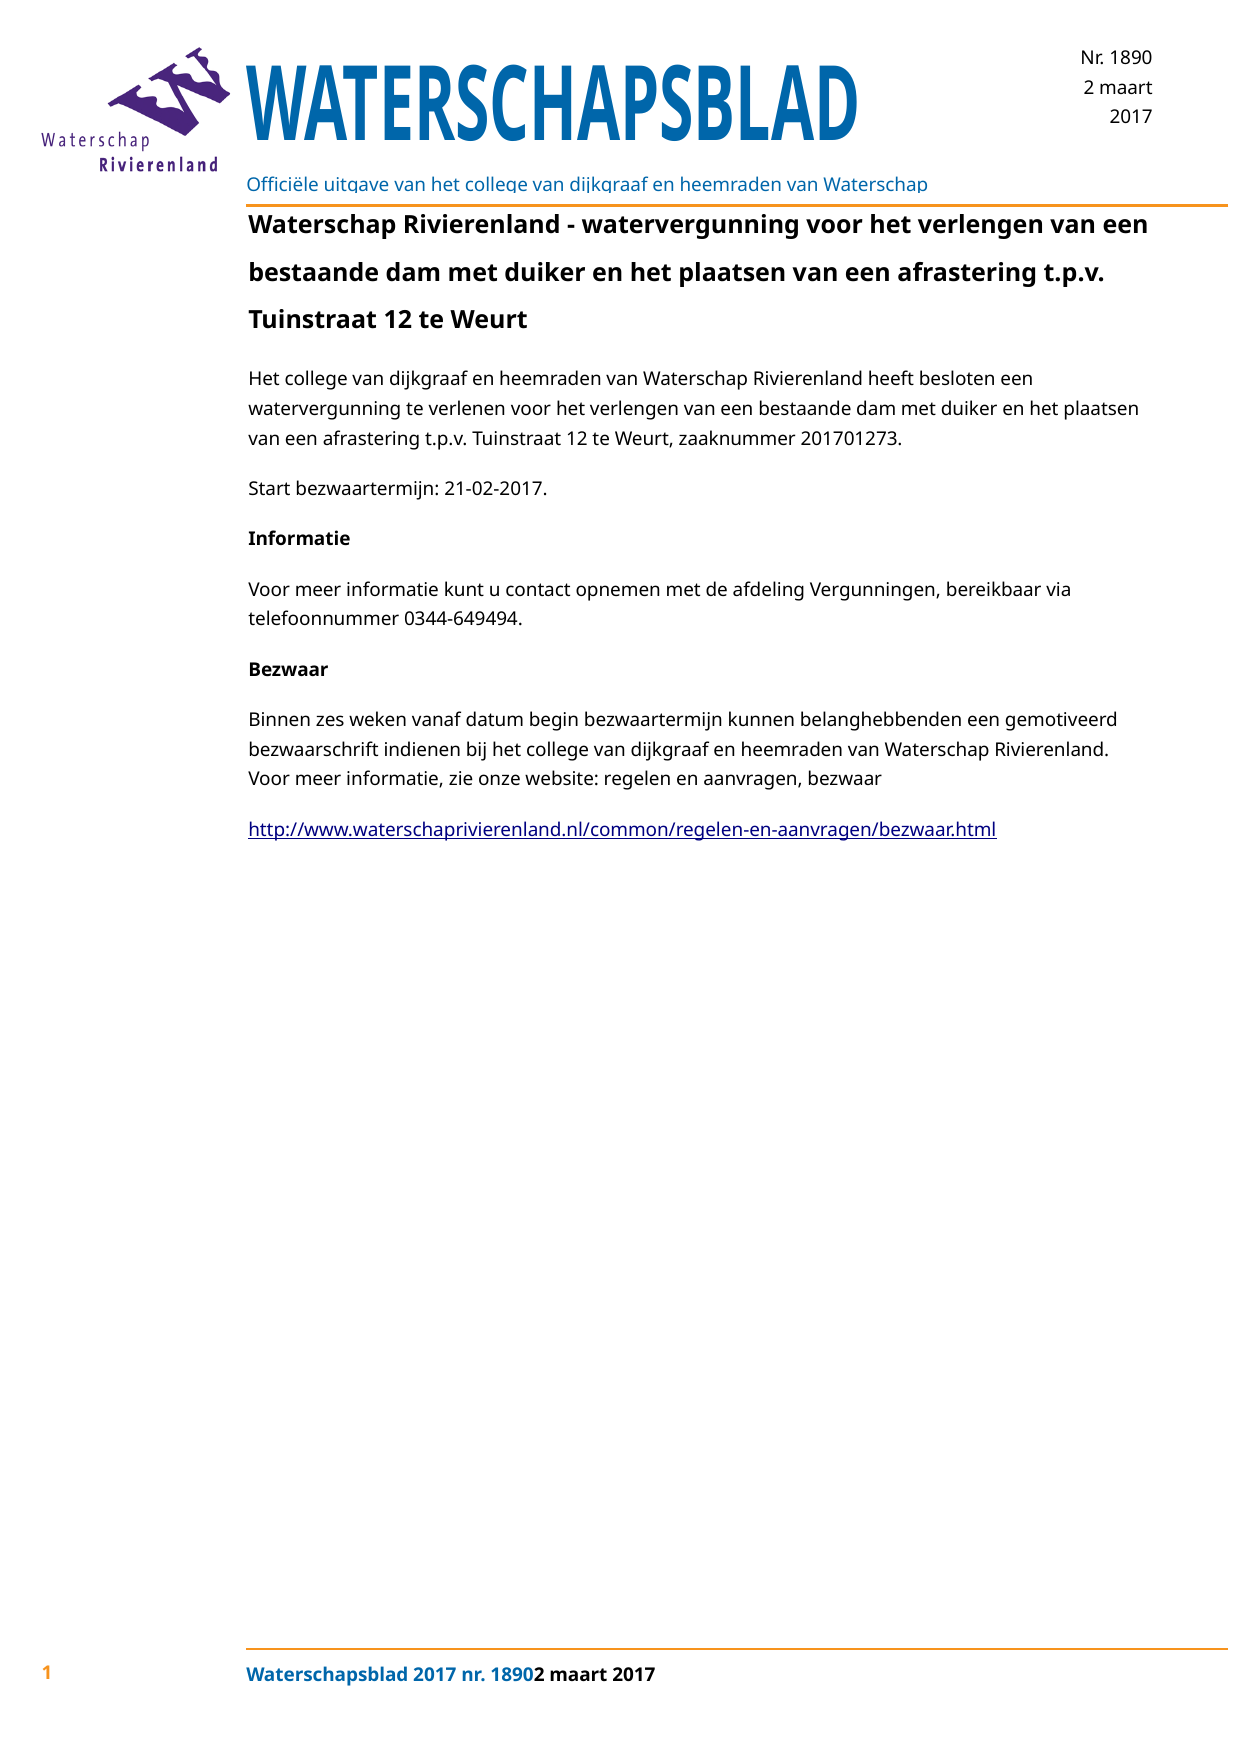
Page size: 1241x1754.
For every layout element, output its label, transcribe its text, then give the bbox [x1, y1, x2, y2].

text Waterschap Rivierenland - watervergunning voor het verlengen van een bestaande dam met duiker en het plaatsen van een afrastering t.p.v. Tuinstraat 12 te Weurt [248, 207, 1152, 336]
text http://www.waterschaprivierenland.nl/common/regelen-en-aanvragen/bezwaar.html [248, 816, 1152, 842]
text Start bezwaartermijn: 21-02-2017. [248, 475, 1152, 501]
text Binnen zes weken vanaf datum begin bezwaartermijn kunnen belanghebbenden een gemotiveerd bezwaarschrift indienen bij het college van dijkgraaf en heemraden van Waterschap Rivierenland. Voor meer informatie, zie onze website: regelen en aanvragen, bezwaar [248, 706, 1152, 791]
text Het college van dijkgraaf en heemraden van Waterschap Rivierenland heeft besloten een watervergunning te verlenen voor het verlengen van een bestaande dam met duiker en het plaatsen van een afrastering t.p.v. Tuinstraat 12 te Weurt, zaaknummer 201701273. [248, 366, 1152, 450]
picture [41, 47, 231, 172]
text Bezwaar [248, 656, 1152, 682]
text Voor meer informatie kunt u contact opnemen met de afdeling Vergunningen, bereikbaar via telefoonnummer 0344-649494. [248, 576, 1152, 631]
text Informatie [248, 526, 1152, 551]
